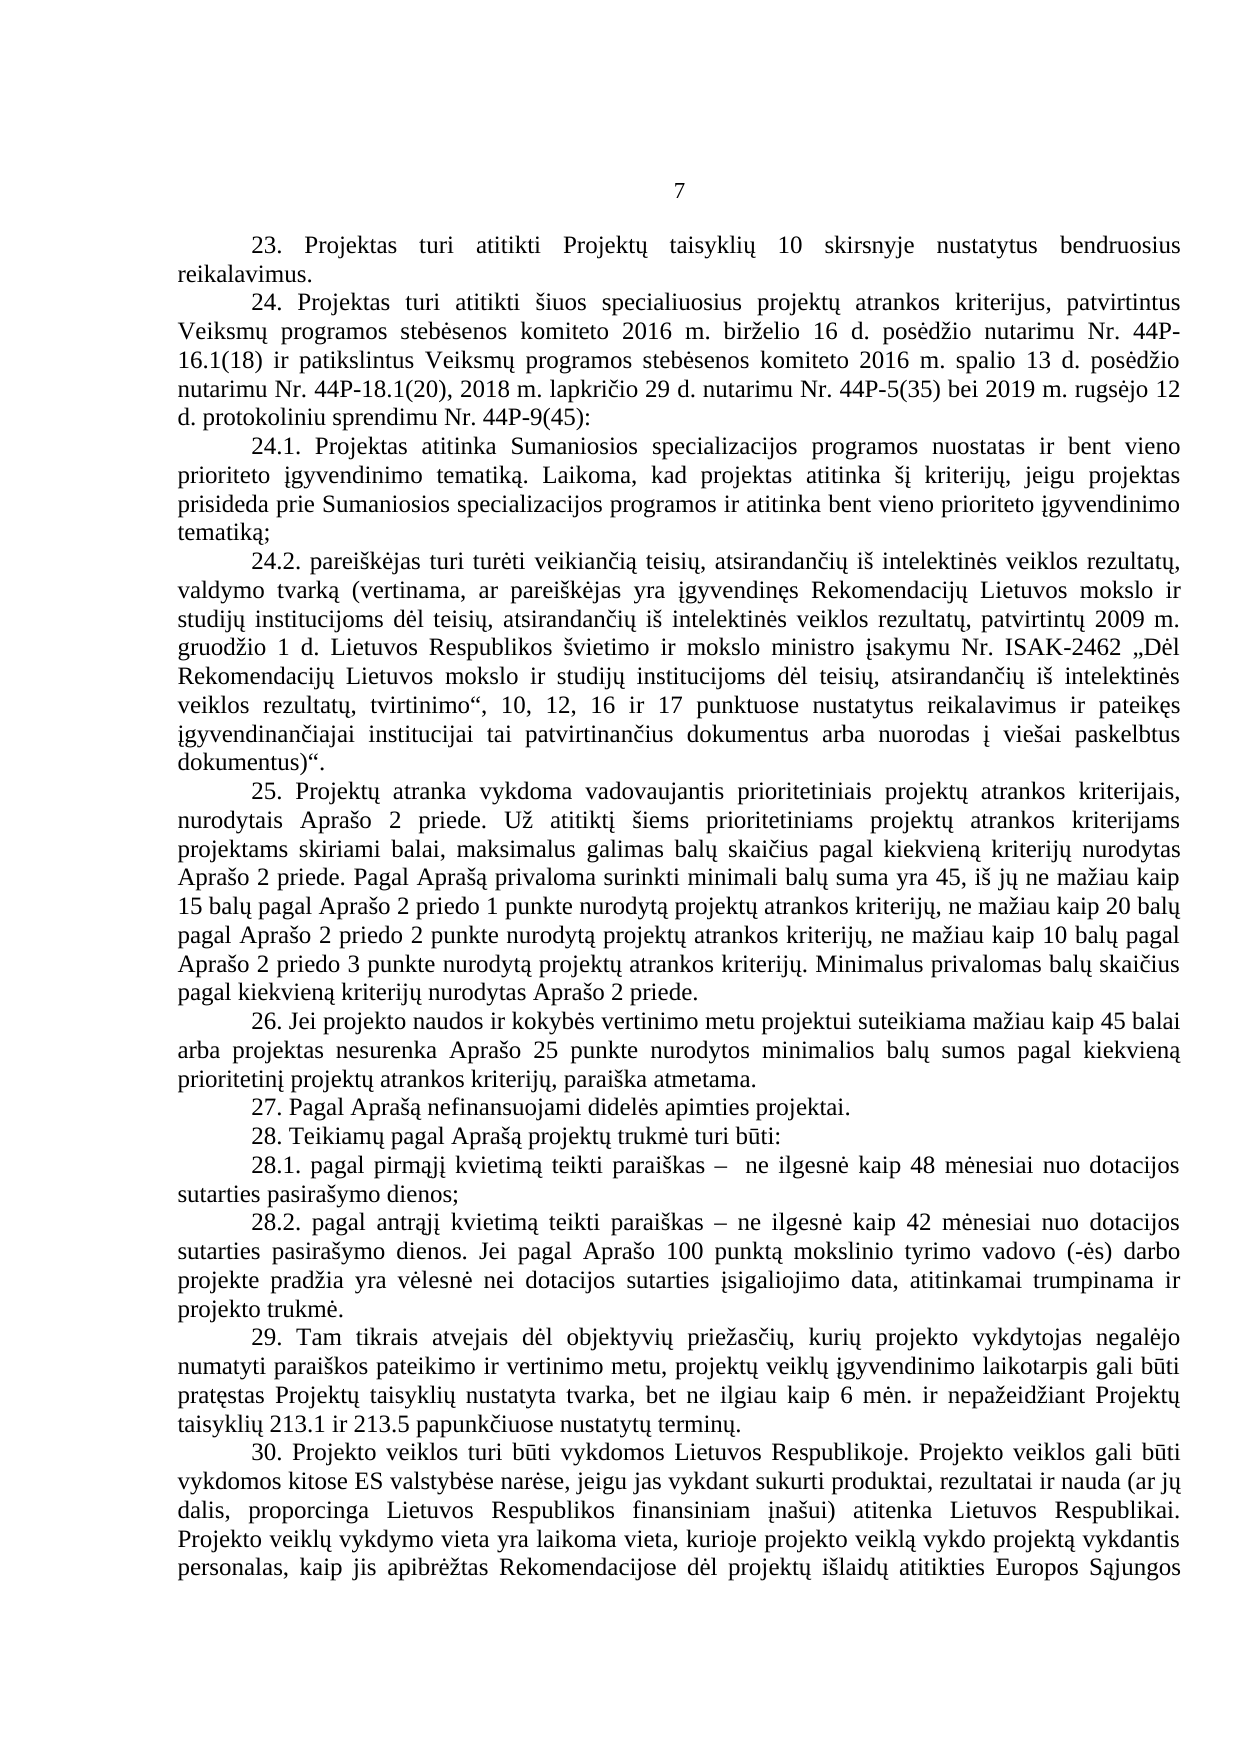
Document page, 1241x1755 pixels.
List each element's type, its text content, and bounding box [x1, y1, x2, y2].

text 28.1. pagal pirmąjį kvietimą teikti paraiškas – ne ilgesnė kaip 48 mėnesiai nuo dotacijos sutarties pasirašymo dienos; [177, 1150, 1181, 1207]
text 26. Jei projekto naudos ir kokybės vertinimo metu projektui suteikiama mažiau kaip 45 balai arba projektas nesurenka Aprašo 25 punkte nurodytos minimalios balų sumos pagal kiekvieną prioritetinį projektų atrankos kriterijų, paraiška atmetama. [177, 1006, 1181, 1092]
text 24.2. pareiškėjas turi turėti veikiančią teisių, atsirandančių iš intelektinės veiklos rezultatų, valdymo tvarką (vertinama, ar pareiškėjas yra įgyvendinęs Rekomendacijų Lietuvos mokslo ir studijų institucijoms dėl teisių, atsirandančių iš intelektinės veiklos rezultatų, patvirtintų 2009 m. gruodžio 1 d. Lietuvos Respublikos švietimo ir mokslo ministro įsakymu Nr. ISAK-2462 „Dėl Rekomendacijų Lietuvos mokslo ir studijų institucijoms dėl teisių, atsirandančių iš intelektinės veiklos rezultatų, tvirtinimo“, 10, 12, 16 ir 17 punktuose nustatytus reikalavimus ir pateikęs įgyvendinančiajai institucijai tai patvirtinančius dokumentus arba nuorodas į viešai paskelbtus dokumentus)“. [177, 546, 1181, 776]
text 29. Tam tikrais atvejais dėl objektyvių priežasčių, kurių projekto vykdytojas negalėjo numatyti paraiškos pateikimo ir vertinimo metu, projektų veiklų įgyvendinimo laikotarpis gali būti pratęstas Projektų taisyklių nustatyta tvarka, bet ne ilgiau kaip 6 mėn. ir nepažeidžiant Projektų taisyklių 213.1 ir 213.5 papunkčiuose nustatytų terminų. [177, 1322, 1181, 1437]
text 30. Projekto veiklos turi būti vykdomos Lietuvos Respublikoje. Projekto veiklos gali būti vykdomos kitose ES valstybėse narėse, jeigu jas vykdant sukurti produktai, rezultatai ir nauda (ar jų dalis, proporcinga Lietuvos Respublikos finansiniam įnašui) atitenka Lietuvos Respublikai. Projekto veiklų vykdymo vieta yra laikoma vieta, kurioje projekto veiklą vykdo projektą vykdantis personalas, kaip jis apibrėžtas Rekomendacijose dėl projektų išlaidų atitikties Europos Sąjungos [177, 1437, 1181, 1581]
text 24.1. Projektas atitinka Sumaniosios specializacijos programos nuostatas ir bent vieno prioriteto įgyvendinimo tematiką. Laikoma, kad projektas atitinka šį kriterijų, jeigu projektas prisideda prie Sumaniosios specializacijos programos ir atitinka bent vieno prioriteto įgyvendinimo tematiką; [177, 431, 1181, 546]
text 23. Projektas turi atitikti Projektų taisyklių 10 skirsnyje nustatytus bendruosius reikalavimus. [177, 230, 1181, 287]
text 25. Projektų atranka vykdoma vadovaujantis prioritetiniais projektų atrankos kriterijais, nurodytais Aprašo 2 priede. Už atitiktį šiems prioritetiniams projektų atrankos kriterijams projektams skiriami balai, maksimalus galimas balų skaičius pagal kiekvieną kriterijų nurodytas Aprašo 2 priede. Pagal Aprašą privaloma surinkti minimali balų suma yra 45, iš jų ne mažiau kaip 15 balų pagal Aprašo 2 priedo 1 punkte nurodytą projektų atrankos kriterijų, ne mažiau kaip 20 balų pagal Aprašo 2 priedo 2 punkte nurodytą projektų atrankos kriterijų, ne mažiau kaip 10 balų pagal Aprašo 2 priedo 3 punkte nurodytą projektų atrankos kriterijų. Minimalus privalomas balų skaičius pagal kiekvieną kriterijų nurodytas Aprašo 2 priede. [177, 776, 1181, 1006]
text 28. Teikiamų pagal Aprašą projektų trukmė turi būti: [177, 1121, 1181, 1150]
text 28.2. pagal antrąjį kvietimą teikti paraiškas – ne ilgesnė kaip 42 mėnesiai nuo dotacijos sutarties pasirašymo dienos. Jei pagal Aprašo 100 punktą mokslinio tyrimo vadovo (-ės) darbo projekte pradžia yra vėlesnė nei dotacijos sutarties įsigaliojimo data, atitinkamai trumpinama ir projekto trukmė. [177, 1207, 1181, 1322]
text 27. Pagal Aprašą nefinansuojami didelės apimties projektai. [177, 1092, 1181, 1121]
text 24. Projektas turi atitikti šiuos specialiuosius projektų atrankos kriterijus, patvirtintus Veiksmų programos stebėsenos komiteto 2016 m. birželio 16 d. posėdžio nutarimu Nr. 44P-16.1(18) ir patikslintus Veiksmų programos stebėsenos komiteto 2016 m. spalio 13 d. posėdžio nutarimu Nr. 44P-18.1(20), 2018 m. lapkričio 29 d. nutarimu Nr. 44P-5(35) bei 2019 m. rugsėjo 12 d. protokoliniu sprendimu Nr. 44P-9(45): [177, 287, 1181, 431]
